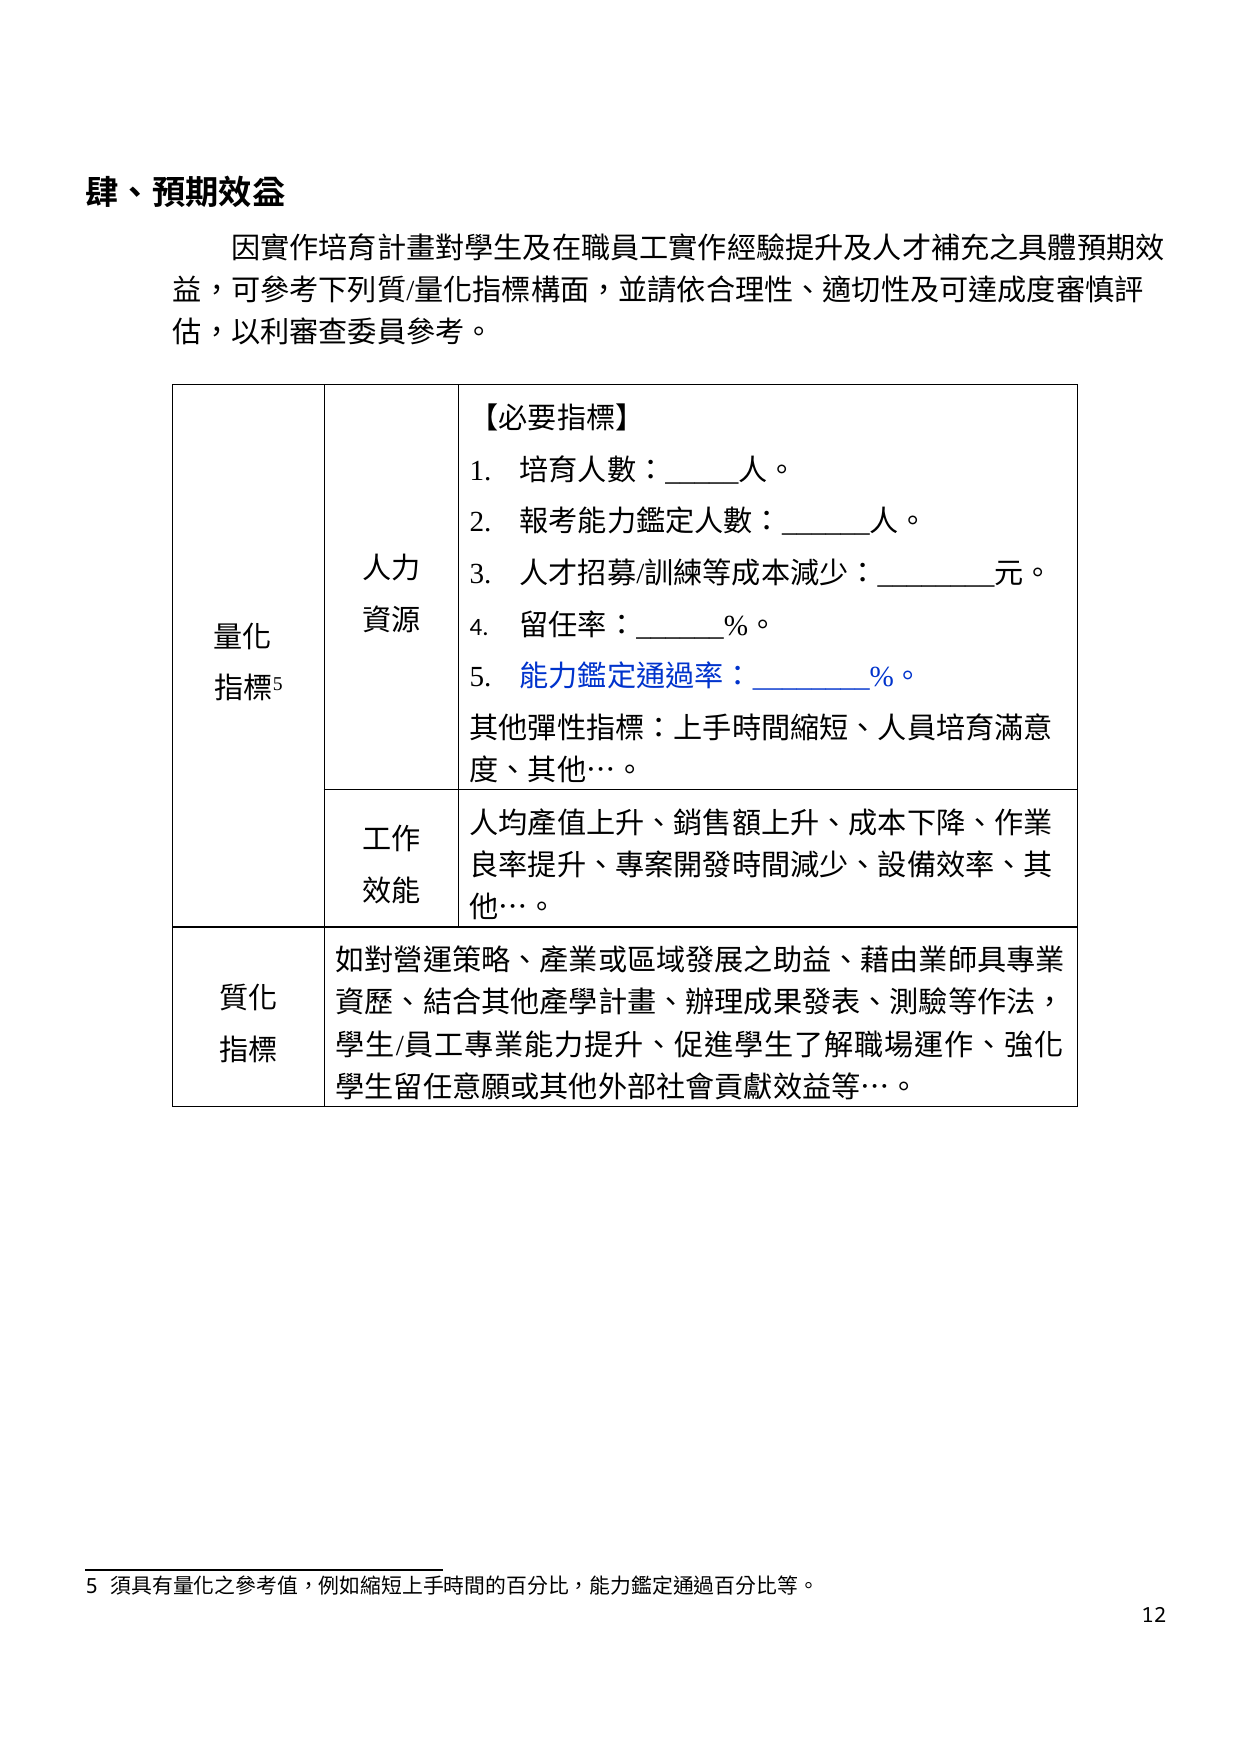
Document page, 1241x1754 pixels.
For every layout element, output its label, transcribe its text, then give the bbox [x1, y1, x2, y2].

subtitle 因實作培育計畫對學生及在職員工實作經驗提升及人才補充之具體預期效益，可參考下列質/量化指標構面，並請依合理性、適切性及可達成度審慎評估，以利審查委員參考。 [173, 224, 1166, 351]
subtitle 肆、預期效益 [85, 163, 1148, 215]
table_cell 質化 指標 [173, 928, 324, 1106]
table_header 量化 指標 [173, 385, 324, 926]
table_cell 人均產值上升、銷售額上升、成本下降、作業良率提升、專案開發時間減少、設備效率、其他…。 [459, 790, 1077, 926]
table_header 人力 資源 [325, 385, 458, 789]
table_cell 工作 效能 [325, 790, 458, 926]
table_header 【必要指標】 培育人數：_____人。 報考能力鑑定人數：______人。 人才招募/訓練等成本減少：________元。 留任率：______%。 能力鑑定通過率：________%。 其他彈性指標：上手時間縮短、人員培育滿意度、其他…。 [459, 385, 1077, 789]
table_cell 如對營運策略、產業或區域發展之助益、藉由業師具專業資歷、結合其他產學計畫、辦理成果發表、測驗等作法，學生/員工專業能力提升、促進學生了解職場運作、強化學生留任意願或其他外部社會貢獻效益等…。 [325, 928, 1077, 1106]
